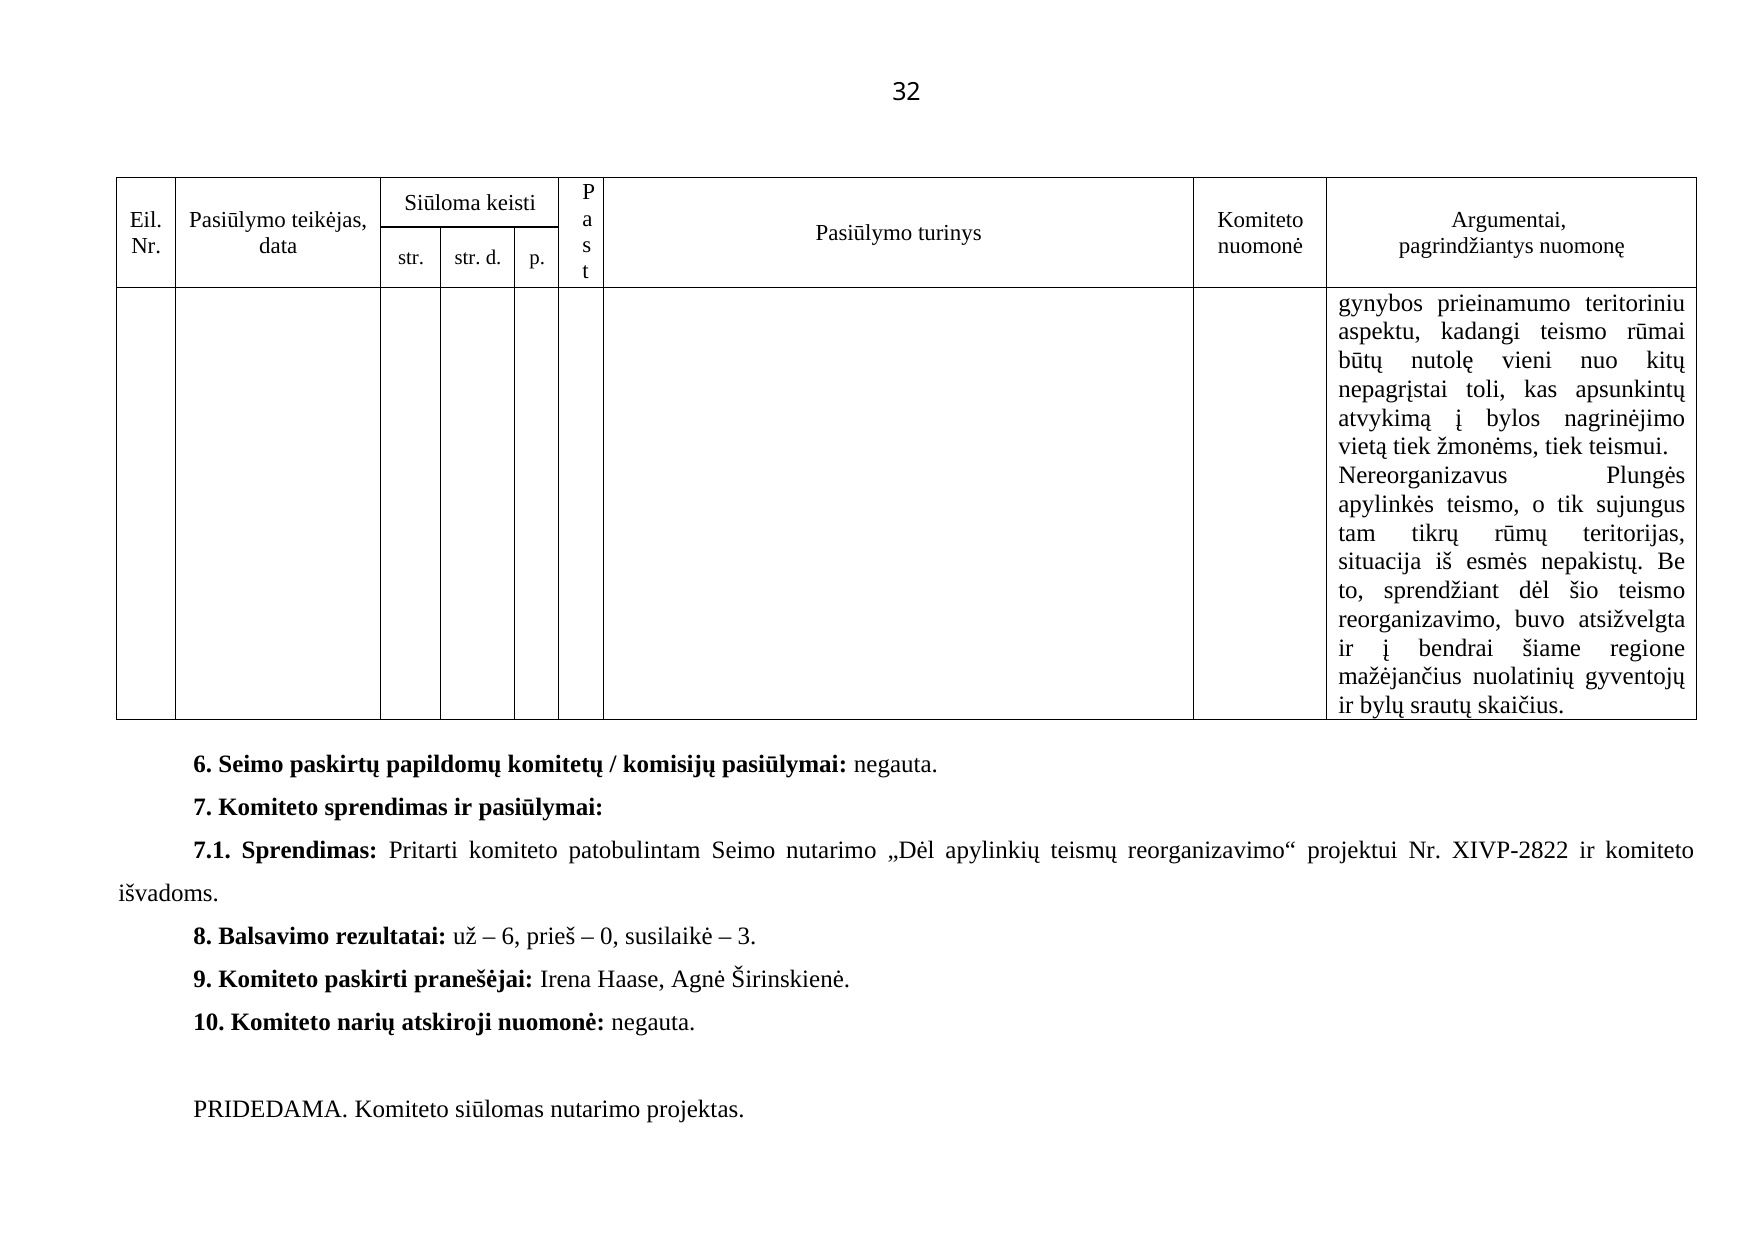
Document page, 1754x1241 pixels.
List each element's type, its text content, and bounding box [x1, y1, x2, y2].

table_cell p. [515, 228, 558, 287]
text PRIDEDAMA. Komiteto siūlomas nutarimo projektas. [118, 1094, 1695, 1122]
table_cell str. [381, 228, 440, 287]
table_cell str. d. [441, 228, 514, 287]
table_header Pasiūlymo turinys [604, 178, 1193, 287]
table_cell [381, 288, 440, 719]
text 10. Komiteto narių atskiroji nuomonė: negauta. [118, 1007, 1695, 1036]
table_header Argumentai, pagrindžiantys nuomonę [1327, 178, 1696, 287]
table_cell [176, 288, 380, 719]
table_cell gynybos prieinamumo teritoriniu aspektu, kadangi teismo rūmai būtų nutolę vieni nuo kitų nepagrįstai toli, kas apsunkintų atvykimą į bylos nagrinėjimo vietą tiek žmonėms, tiek teismui. Nereorganizavus Plungės apylinkės teismo, o tik sujungus tam tikrų rūmų teritorijas, situacija iš esmės nepakistų. Be to, sprendžiant dėl šio teismo reorganizavimo, buvo atsižvelgta ir į bendrai šiame regione mažėjančius nuolatinių gyventojų ir bylų srautų skaičius. [1327, 288, 1696, 719]
subtitle 6. Seimo paskirtų papildomų komitetų / komisijų pasiūlymai: negauta. [118, 749, 1695, 777]
table_cell [559, 288, 603, 719]
table_header Siūloma keisti [381, 178, 558, 226]
text 7. Komiteto sprendimas ir pasiūlymai: [118, 792, 1695, 821]
table_cell [604, 288, 1193, 719]
table_header Eil. Nr. [117, 178, 175, 287]
table_cell [515, 288, 558, 719]
table_header Komiteto nuomonė [1194, 178, 1326, 287]
table_header Pasiūlymo teikėjas, data [176, 178, 380, 287]
table_cell [441, 288, 514, 719]
text 8. Balsavimo rezultatai: už – 6, prieš – 0, susilaikė – 3. [118, 921, 1695, 950]
text 7.1. Sprendimas: Pritarti komiteto patobulintam Seimo nutarimo „Dėl apylinkių teismų reorganizavimo“ projektui Nr. XIVP-2822 ir komiteto išvadoms. [118, 835, 1695, 907]
table_cell [117, 288, 175, 719]
table_cell [1194, 288, 1326, 719]
text 9. Komiteto paskirti pranešėjai: Irena Haase, Agnė Širinskienė. [118, 964, 1695, 993]
table_header Pastabos [559, 178, 603, 287]
